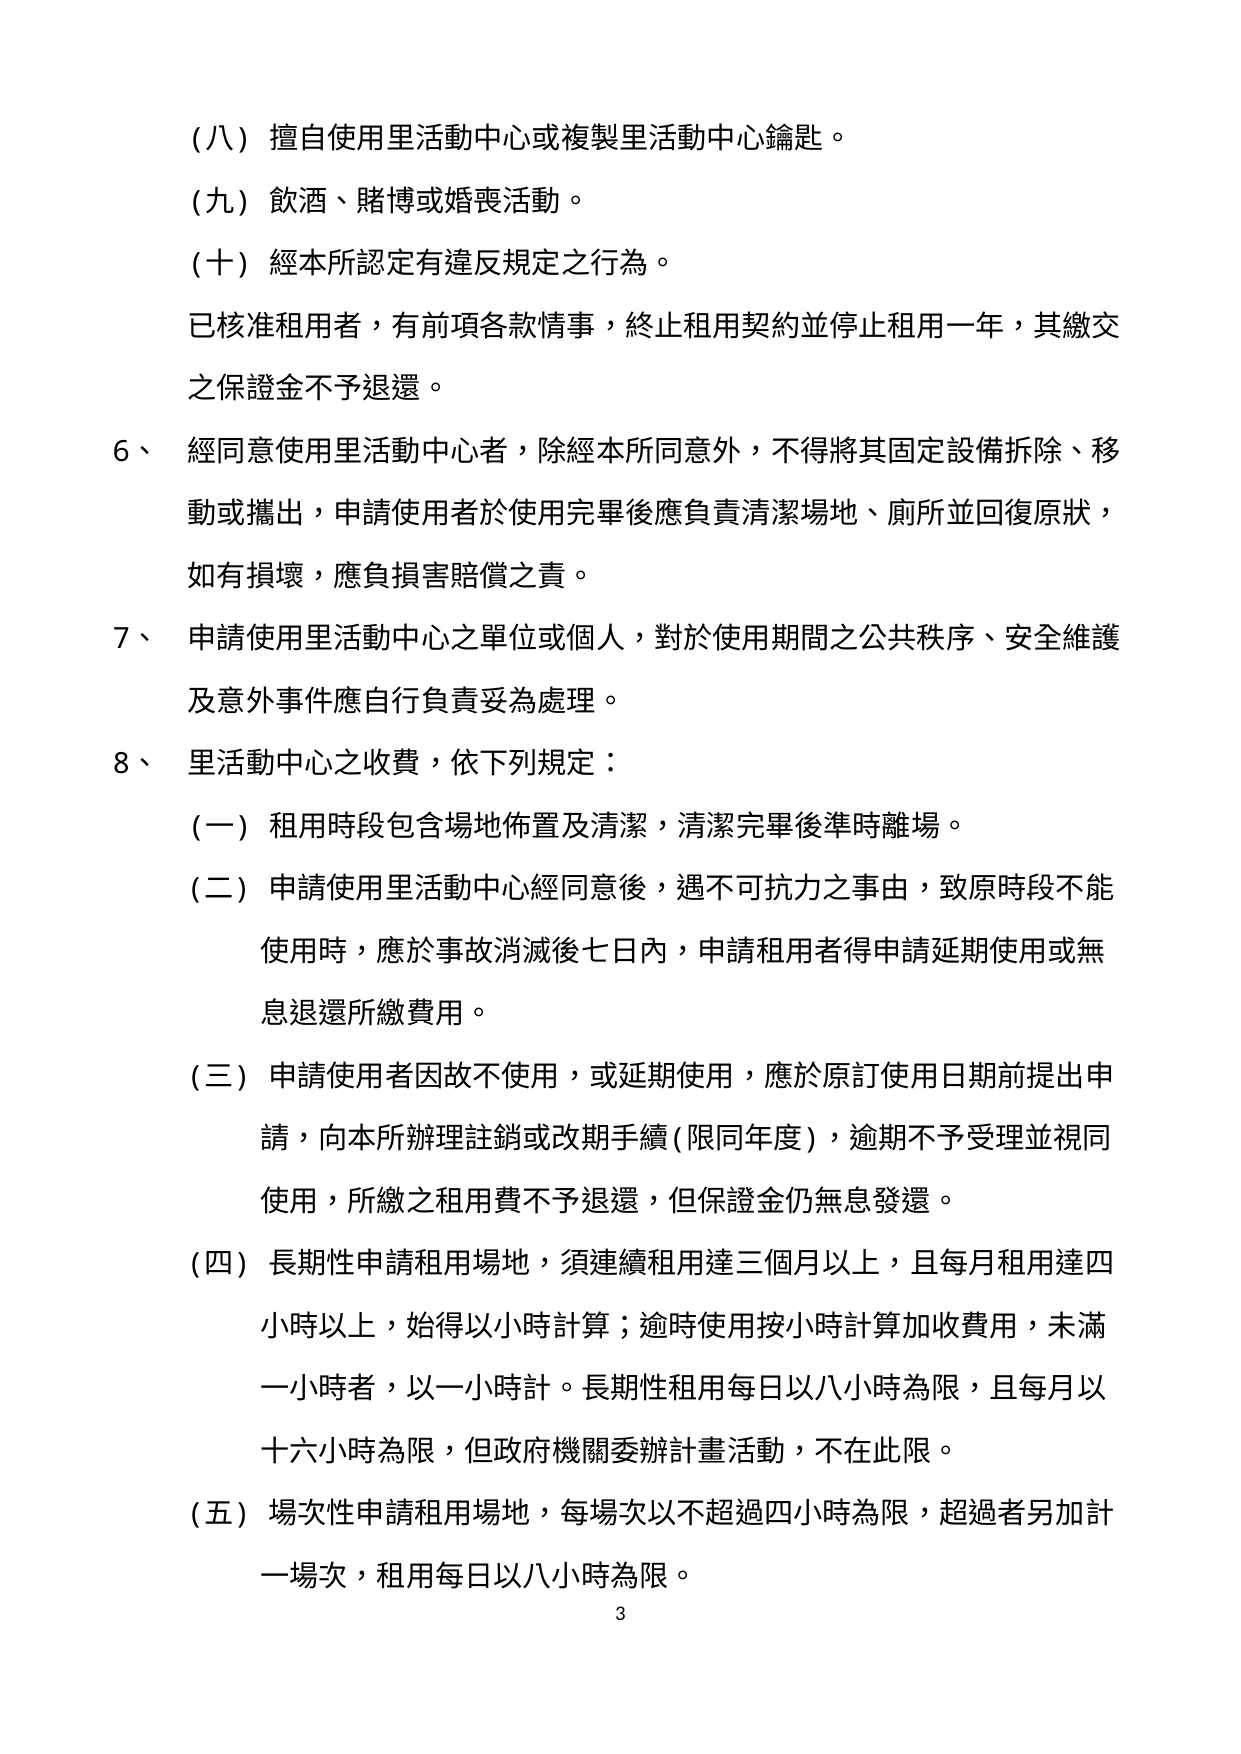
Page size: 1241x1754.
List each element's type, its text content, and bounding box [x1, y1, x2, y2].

text (八) 擅自使用里活動中心或複製里活動中心鑰匙。 [187, 94, 1128, 157]
list 申請使用里活動中心之單位或個人，對於使用期間之公共秩序、安全維護及意外事件應自行負責妥為處理。 [112, 594, 1128, 719]
text (四) 長期性申請租用場地，須連續租用達三個月以上，且每月租用達四小時以上，始得以小時計算；逾時使用按小時計算加收費用，未滿一小時者，以一小時計。長期性租用每日以八小時為限，且每月以十六小時為限，但政府機關委辦計畫活動，不在此限。 [186, 1219, 1128, 1469]
text (二) 申請使用里活動中心經同意後，遇不可抗力之事由，致原時段不能使用時，應於事故消滅後七日內，申請租用者得申請延期使用或無息退還所繳費用。 [186, 844, 1128, 1032]
text 已核准租用者，有前項各款情事，終止租用契約並停止租用一年，其繳交之保證金不予退還。 [187, 282, 1128, 407]
text (三) 申請使用者因故不使用，或延期使用，應於原訂使用日期前提出申請，向本所辦理註銷或改期手續(限同年度)，逾期不予受理並視同使用，所繳之租用費不予退還，但保證金仍無息發還。 [186, 1032, 1128, 1219]
list 經同意使用里活動中心者，除經本所同意外，不得將其固定設備拆除、移動或攜出，申請使用者於使用完畢後應負責清潔場地、廁所並回復原狀，如有損壞，應負損害賠償之責。 [112, 407, 1128, 594]
text (五) 場次性申請租用場地，每場次以不超過四小時為限，超過者另加計一場次，租用每日以八小時為限。 [186, 1469, 1128, 1594]
list 里活動中心之收費，依下列規定： [112, 719, 1128, 782]
text (十) 經本所認定有違反規定之行為。 [187, 219, 1128, 282]
text (九) 飲酒、賭博或婚喪活動。 [187, 157, 1128, 219]
text (一) 租用時段包含場地佈置及清潔，清潔完畢後準時離場。 [187, 782, 1128, 844]
